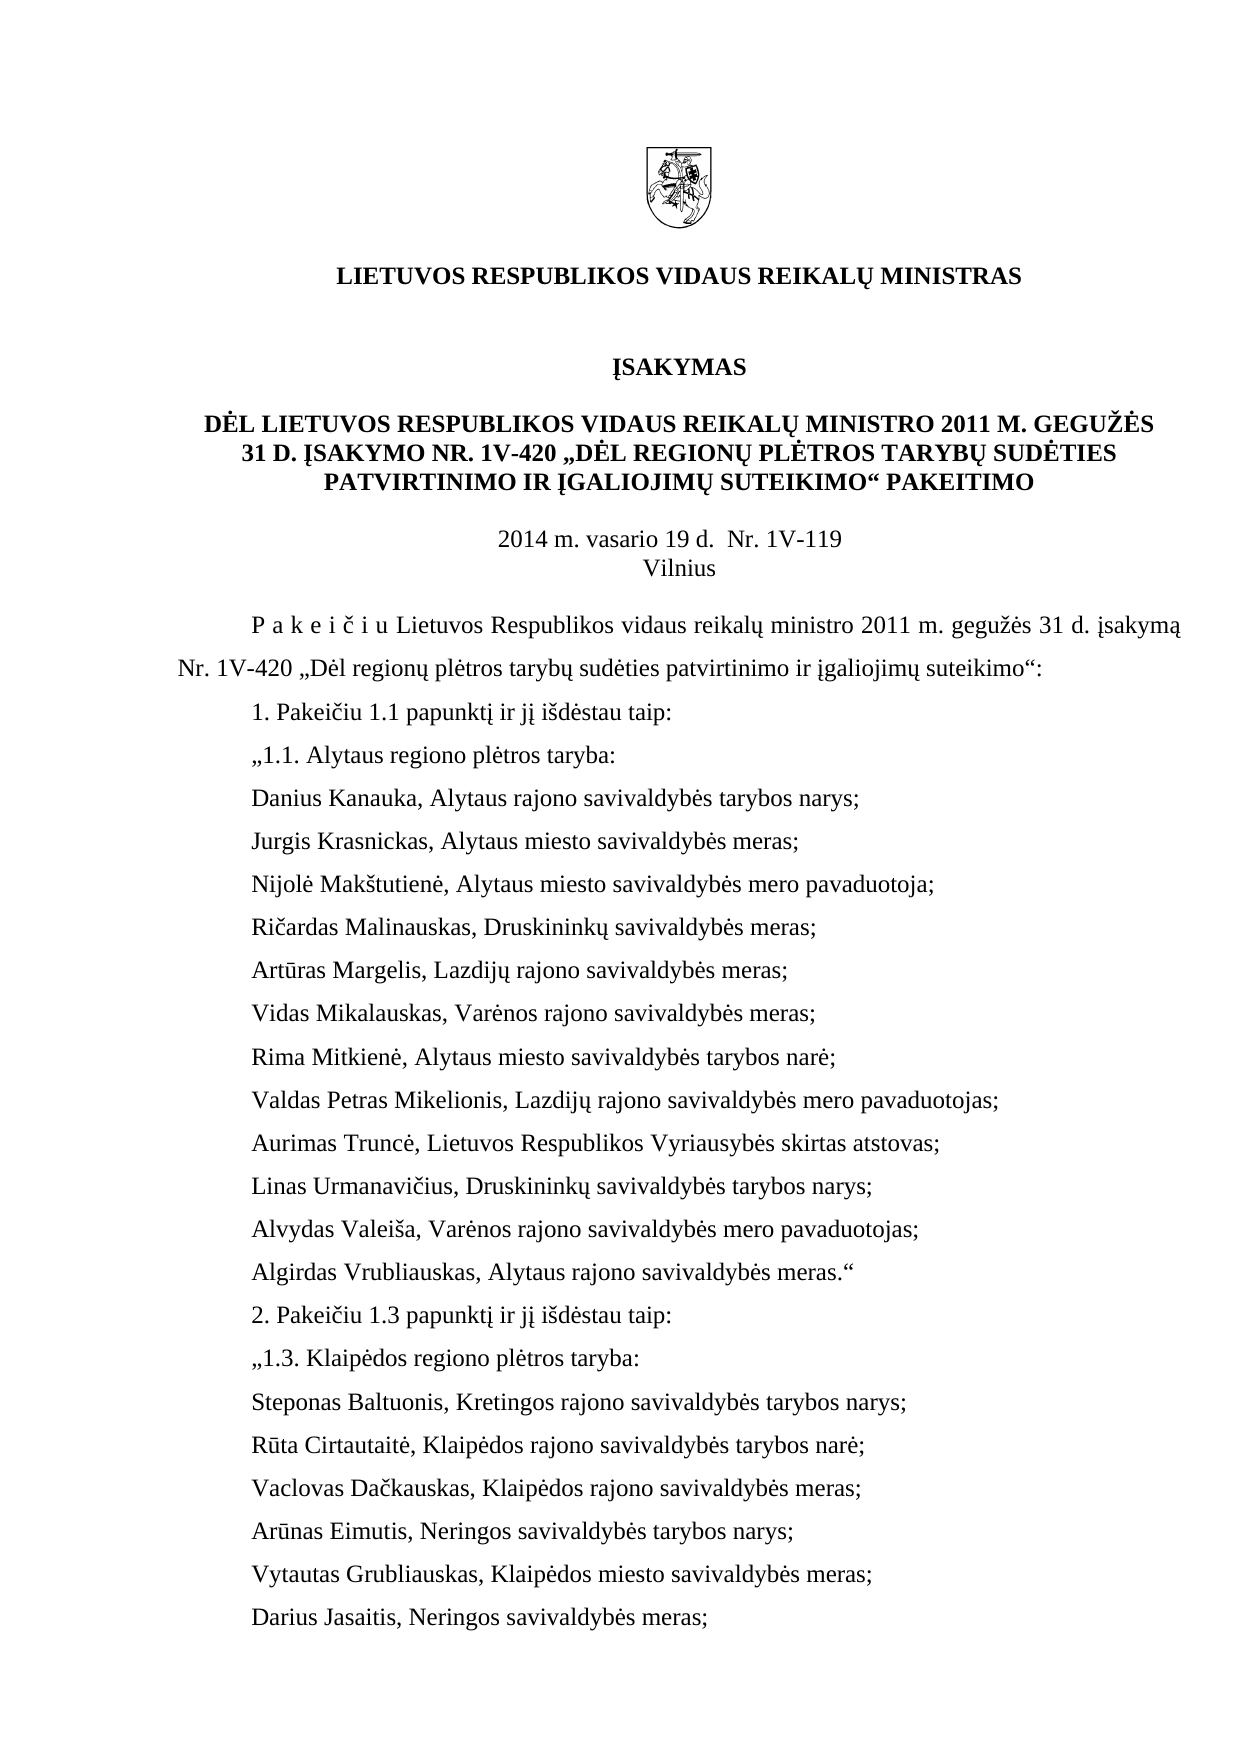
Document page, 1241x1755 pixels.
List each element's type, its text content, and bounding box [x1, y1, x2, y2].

text Rima Mitkienė, Alytaus miesto savivaldybės tarybos narė; [177, 1042, 1181, 1070]
text Vidas Mikalauskas, Varėnos rajono savivaldybės meras; [177, 998, 1181, 1027]
text Danius Kanauka, Alytaus rajono savivaldybės tarybos narys; [177, 783, 1181, 812]
text Arūnas Eimutis, Neringos savivaldybės tarybos narys; [177, 1516, 1181, 1545]
text P a k e i č i u Lietuvos Respublikos vidaus reikalų ministro 2011 m. gegužės 31 d. įsakymą Nr. 1V-420 „Dėl regionų plėtros tarybų sudėties patvirtinimo ir įgaliojimų suteikimo“: [177, 610, 1181, 682]
text Algirdas Vrubliauskas, Alytaus rajono savivaldybės meras.“ [177, 1257, 1181, 1286]
text „1.3. Klaipėdos regiono plėtros taryba: [215, 1343, 1181, 1372]
text Vilnius [177, 553, 1181, 582]
text „1.1. Alytaus regiono plėtros taryba: [177, 740, 1181, 768]
text Dėl Lietuvos Respublikos vidaus reikalų ministro 2011 m. gegužės 31 d. įsakymo Nr. 1V-420 „DĖL REGIONŲ PLĖTROS TARYBŲ SUDĖTIES PATVIRTINIMO Ir įgaliojimų suteikimo“ pakeitimo [177, 409, 1181, 495]
text Linas Urmanavičius, Druskininkų savivaldybės tarybos narys; [177, 1171, 1181, 1200]
text Valdas Petras Mikelionis, Lazdijų rajono savivaldybės mero pavaduotojas; [177, 1085, 1181, 1113]
text LIETUVOS RESPUBLIKOS VIDAUS REIKALŲ MINISTRAS [177, 261, 1181, 290]
text Steponas Baltuonis, Kretingos rajono savivaldybės tarybos narys; [177, 1387, 1181, 1415]
text Aurimas Truncė, Lietuvos Respublikos Vyriausybės skirtas atstovas; [177, 1128, 1181, 1157]
text Jurgis Krasnickas, Alytaus miesto savivaldybės meras; [177, 826, 1181, 855]
text Darius Jasaitis, Neringos savivaldybės meras; [177, 1602, 1181, 1631]
text Artūras Margelis, Lazdijų rajono savivaldybės meras; [177, 955, 1181, 984]
text Ričardas Malinauskas, Druskininkų savivaldybės meras; [177, 912, 1181, 941]
text Nijolė Makštutienė, Alytaus miesto savivaldybės mero pavaduotoja; [177, 869, 1181, 898]
text Vytautas Grubliauskas, Klaipėdos miesto savivaldybės meras; [177, 1559, 1181, 1588]
text 2014 m. vasario 19 d. Nr. 1V-119 [177, 524, 1181, 553]
text Vaclovas Dačkauskas, Klaipėdos rajono savivaldybės meras; [177, 1473, 1181, 1502]
text ĮSAKYMAS [177, 352, 1181, 380]
text 1. Pakeičiu 1.1 papunktį ir jį išdėstau taip: [177, 697, 1181, 725]
text Rūta Cirtautaitė, Klaipėdos rajono savivaldybės tarybos narė; [177, 1430, 1181, 1458]
text 2. Pakeičiu 1.3 papunktį ir jį išdėstau taip: [177, 1300, 1181, 1329]
text Alvydas Valeiša, Varėnos rajono savivaldybės mero pavaduotojas; [177, 1214, 1181, 1243]
